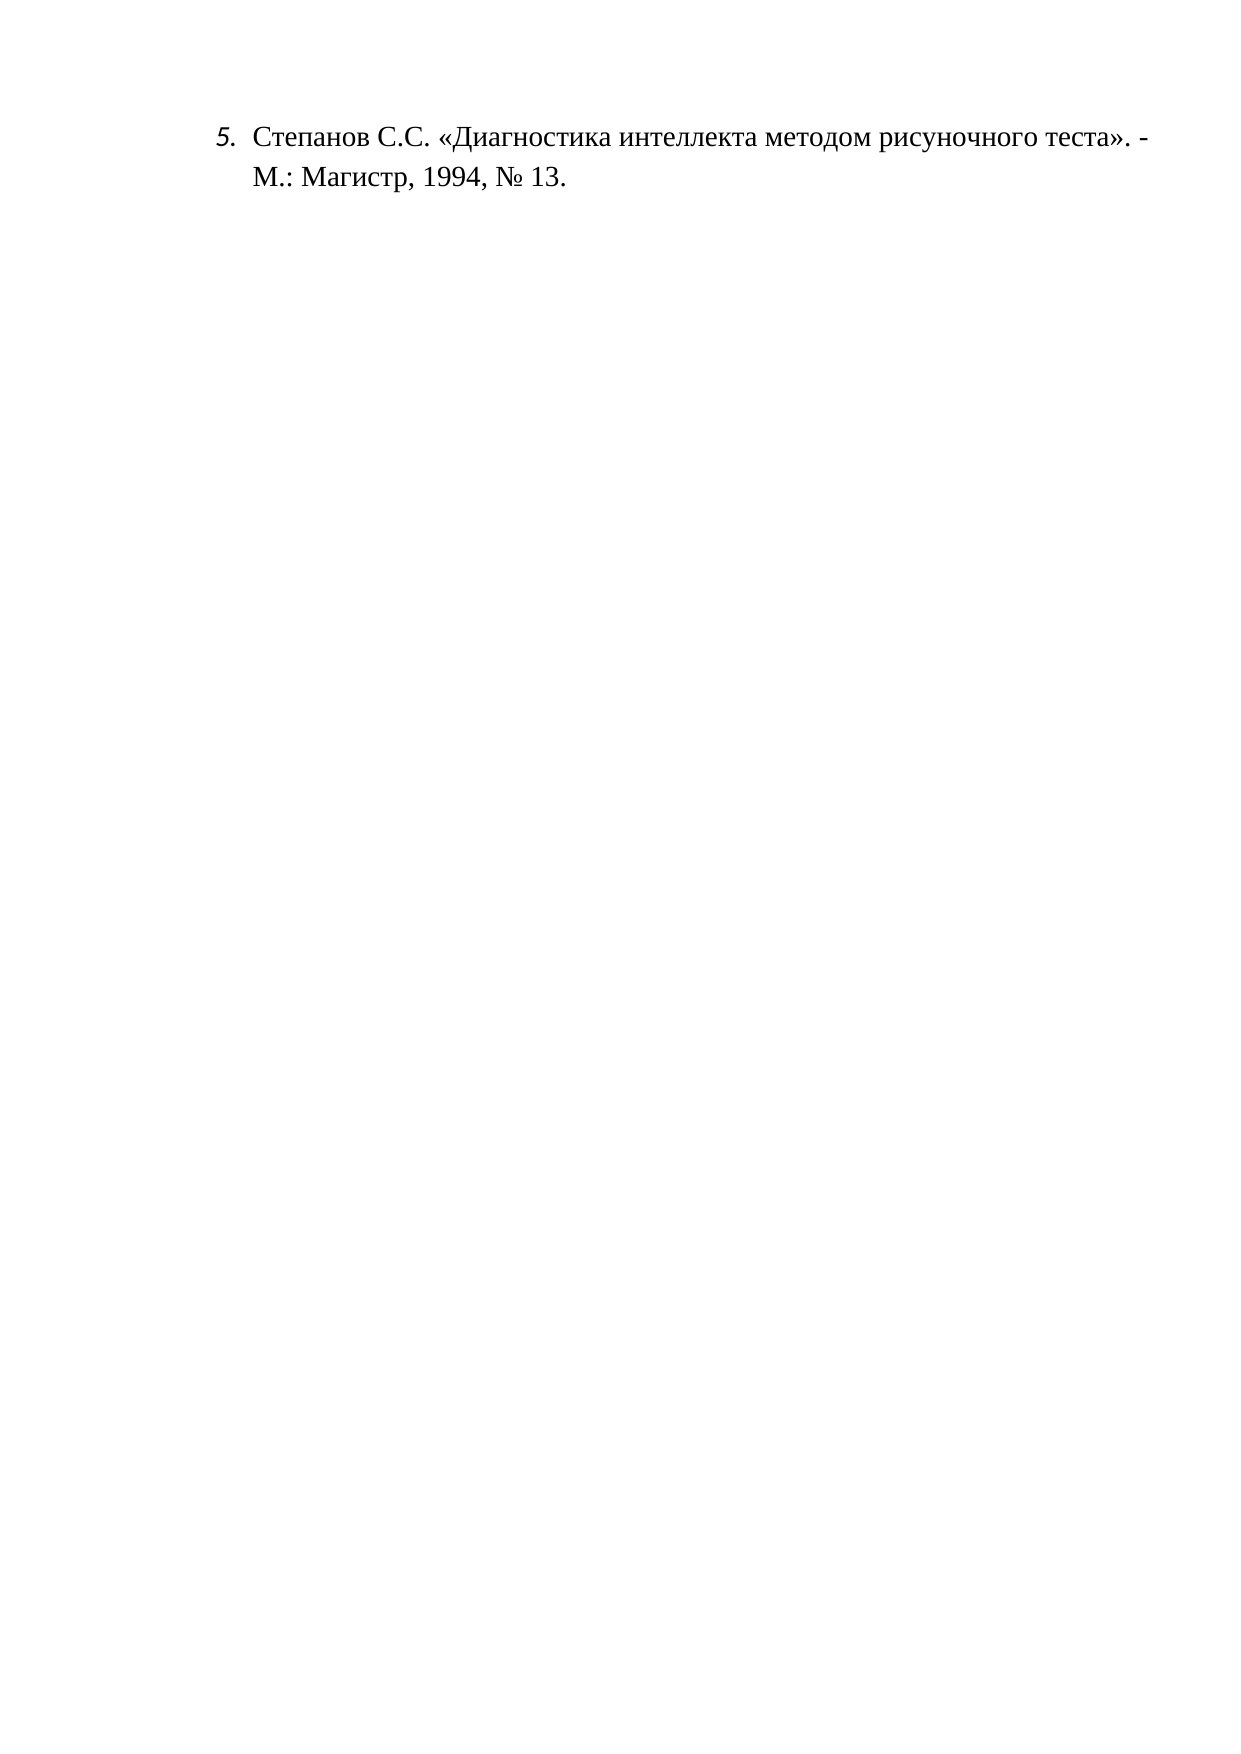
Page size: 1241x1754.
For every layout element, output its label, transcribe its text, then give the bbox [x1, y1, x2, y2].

list Степанов С.С. «Диагностика интеллекта методом рисуночного теста». - М.: Магистр, 1994, № 13. [215, 118, 1152, 192]
